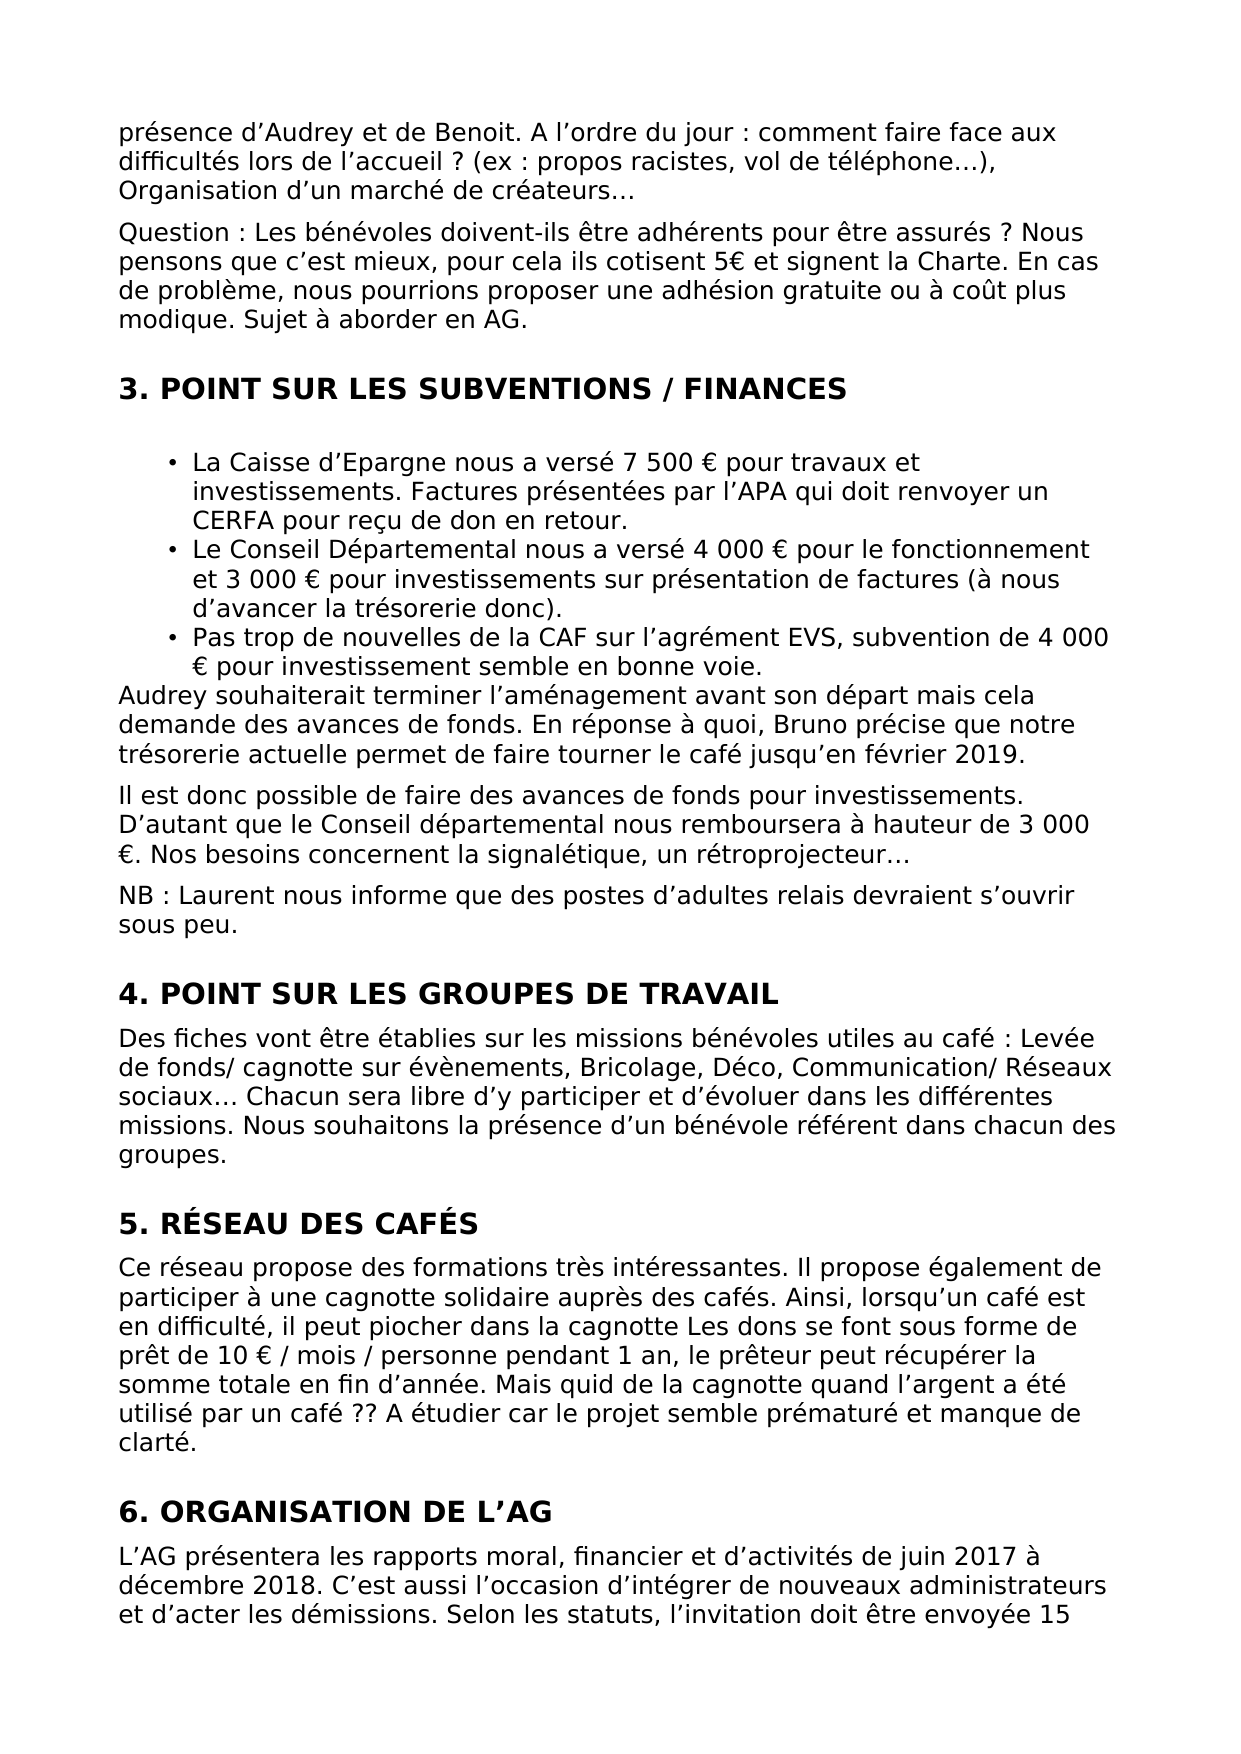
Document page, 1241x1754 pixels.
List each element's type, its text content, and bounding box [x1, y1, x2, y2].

subtitle 6. ORGANISATION DE L’AG [118, 1495, 1122, 1529]
subtitle 4. POINT SUR LES GROUPES DE TRAVAIL [118, 977, 1122, 1011]
text Audrey souhaiterait terminer l’aménagement avant son départ mais cela demande des avances de fonds. En réponse à quoi, Bruno précise que notre trésorerie actuelle permet de faire tourner le café jusqu’en février 2019. [118, 682, 1122, 769]
text Question : Les bénévoles doivent-ils être adhérents pour être assurés ? Nous pensons que c’est mieux, pour cela ils cotisent 5€ et signent la Charte. En cas de problème, nous pourrions proposer une adhésion gratuite ou à coût plus modique. Sujet à aborder en AG. [118, 218, 1122, 335]
list Le Conseil Départemental nous a versé 4 000 € pour le fonctionnement et 3 000 € pour investissements sur présentation de factures (à nous d’avancer la trésorerie donc). [177, 536, 1122, 623]
text Des fiches vont être établies sur les missions bénévoles utiles au café : Levée de fonds/ cagnotte sur évènements, Bricolage, Déco, Communication/ Réseaux sociaux… Chacun sera libre d’y participer et d’évoluer dans les différentes missions. Nous souhaitons la présence d’un bénévole référent dans chacun des groupes. [118, 1024, 1122, 1170]
text présence d’Audrey et de Benoit. A l’ordre du jour : comment faire face aux difficultés lors de l’accueil ? (ex : propos racistes, vol de téléphone…), Organisation d’un marché de créateurs… [118, 118, 1122, 206]
list Pas trop de nouvelles de la CAF sur l’agrément EVS, subvention de 4 000 € pour investissement semble en bonne voie. [177, 623, 1122, 682]
text Il est donc possible de faire des avances de fonds pour investissements. D’autant que le Conseil départemental nous remboursera à hauteur de 3 000 €. Nos besoins concernent la signalétique, un rétroprojecteur… [118, 782, 1122, 869]
text NB : Laurent nous informe que des postes d’adultes relais devraient s’ouvrir sous peu. [118, 882, 1122, 940]
text Ce réseau propose des formations très intéressantes. Il propose également de participer à une cagnotte solidaire auprès des cafés. Ainsi, lorsqu’un café est en difficulté, il peut piocher dans la cagnotte Les dons se font sous forme de prêt de 10 € / mois / personne pendant 1 an, le prêteur peut récupérer la somme totale en fin d’année. Mais quid de la cagnotte quand l’argent a été utilisé par un café ?? A étudier car le projet semble prématuré et manque de clarté. [118, 1254, 1122, 1458]
subtitle 5. RÉSEAU DES CAFÉS [118, 1207, 1122, 1241]
text L’AG présentera les rapports moral, financier et d’activités de juin 2017 à décembre 2018. C’est aussi l’occasion d’intégrer de nouveaux administrateurs et d’acter les démissions. Selon les statuts, l’invitation doit être envoyée 15 [118, 1542, 1122, 1629]
subtitle 3. POINT SUR LES SUBVENTIONS / FINANCES [118, 372, 1122, 406]
list La Caisse d’Epargne nous a versé 7 500 € pour travaux et investissements. Factures présentées par l’APA qui doit renvoyer un CERFA pour reçu de don en retour. [177, 448, 1122, 536]
